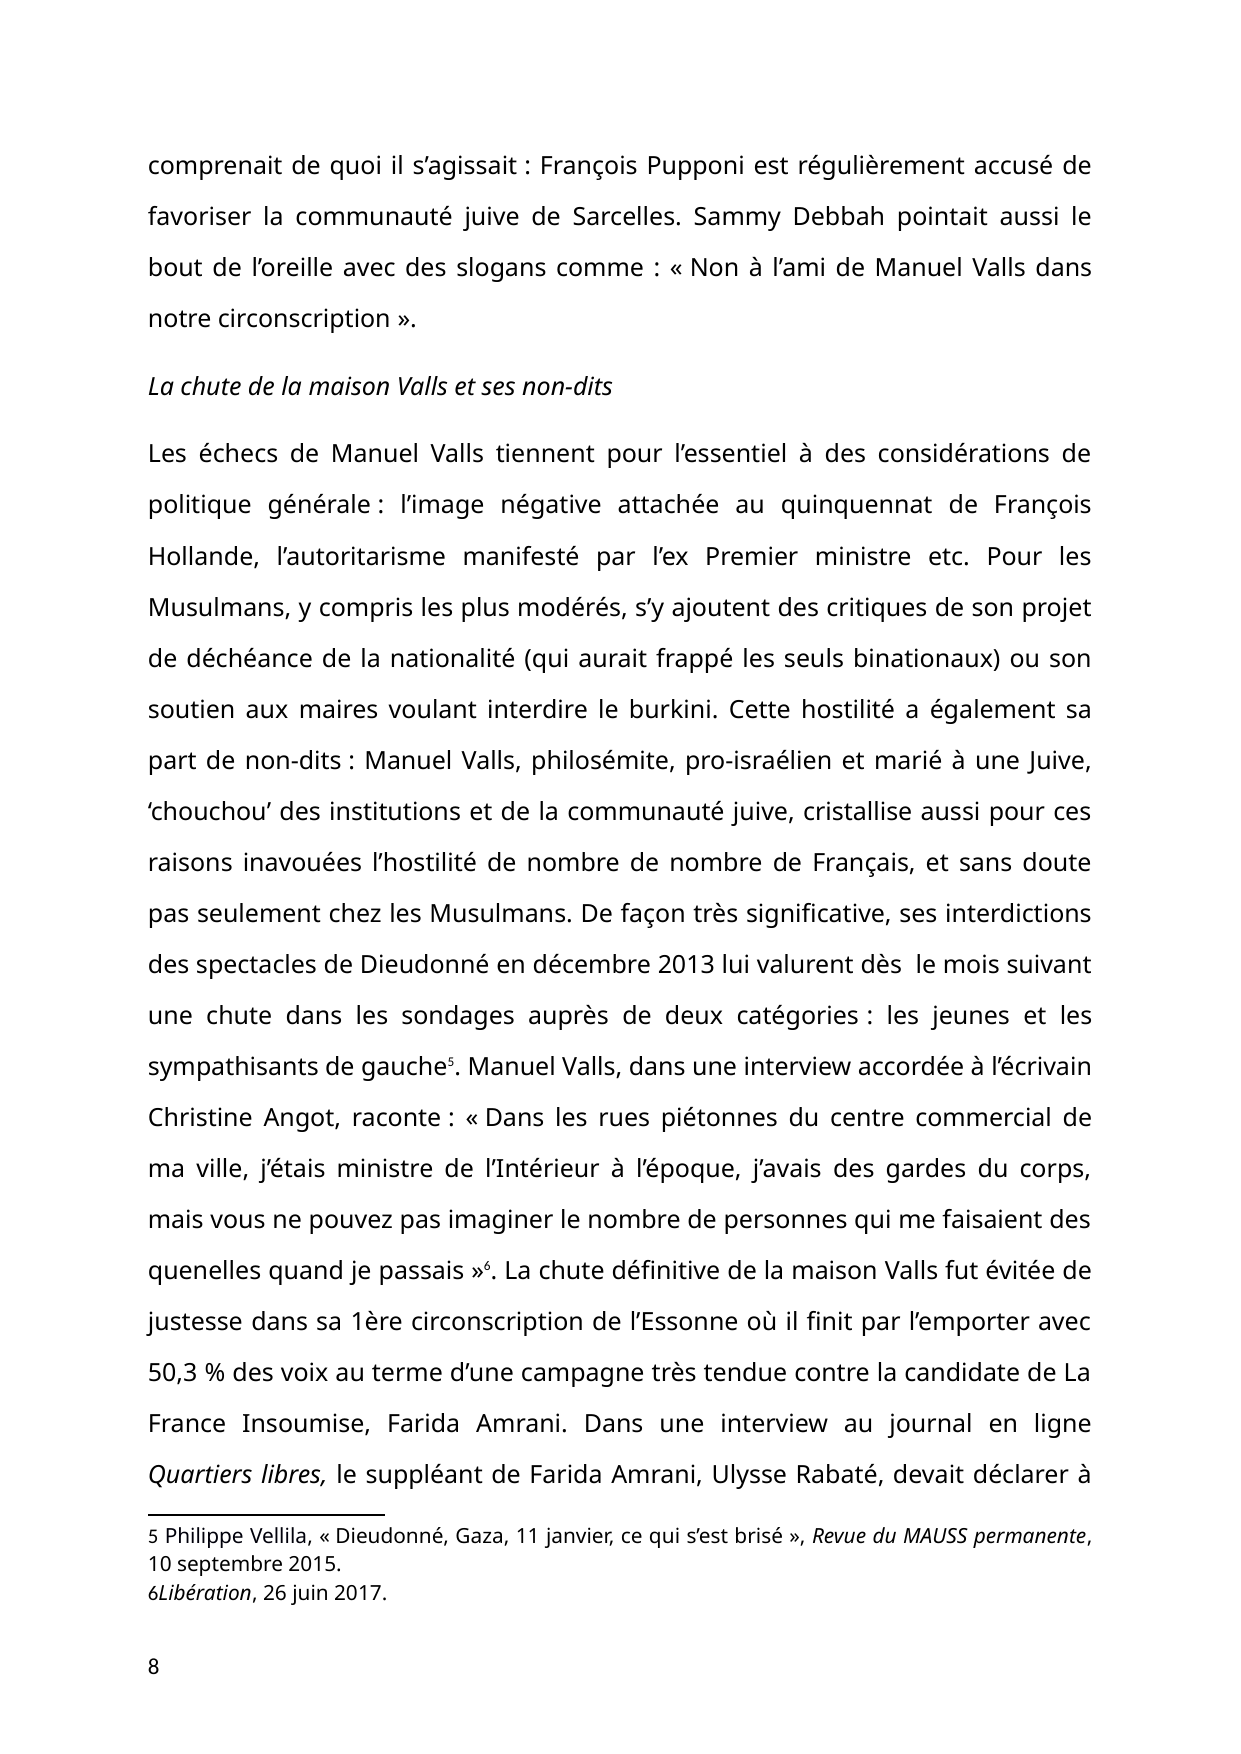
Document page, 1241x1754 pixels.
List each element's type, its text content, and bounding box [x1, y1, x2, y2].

text La chute de la maison Valls et ses non-dits [148, 368, 1093, 402]
text Les échecs de Manuel Valls tiennent pour l’essentiel à des considérations de politique générale : l’image négative attachée au quinquennat de François Hollande, l’autoritarisme manifesté par l’ex Premier ministre etc. Pour les Musulmans, y compris les plus modérés, s’y ajoutent des critiques de son projet de déchéance de la nationalité (qui aurait frappé les seuls binationaux) ou son soutien aux maires voulant interdire le burkini. Cette hostilité a également sa part de non-dits : Manuel Valls, philosémite, pro-israélien et marié à une Juive, ‘chouchou’ des institutions et de la communauté juive, cristallise aussi pour ces raisons inavouées l’hostilité de nombre de nombre de Français, et sans doute pas seulement chez les Musulmans. De façon très significative, ses interdictions des spectacles de Dieudonné en décembre 2013 lui valurent dès le mois suivant une chute dans les sondages auprès de deux catégories : les jeunes et les sympathisants de gauche. Manuel Valls, dans une interview accordée à l’écrivain Christine Angot, raconte : « Dans les rues piétonnes du centre commercial de ma ville, j’étais ministre de l’Intérieur à l’époque, j’avais des gardes du corps, mais vous ne pouvez pas imaginer le nombre de personnes qui me faisaient des quenelles quand je passais ». La chute définitive de la maison Valls fut évitée de justesse dans sa 1ère circonscription de l’Essonne où il finit par l’emporter avec 50,3 % des voix au terme d’une campagne très tendue contre la candidate de La France Insoumise, Farida Amrani. Dans une interview au journal en ligne Quartiers libres, le suppléant de Farida Amrani, Ulysse Rabaté, devait déclarer à [148, 436, 1093, 1491]
text Philippe Vellila, « Dieudonné, Gaza, 11 janvier, ce qui s’est brisé », Revue du MAUSS permanente, 10 septembre 2015. [148, 1521, 1093, 1578]
text comprenait de quoi il s’agissait : François Pupponi est régulièrement accusé de favoriser la communauté juive de Sarcelles. Sammy Debbah pointait aussi le bout de l’oreille avec des slogans comme : « Non à l’ami de Manuel Valls dans notre circonscription ». [148, 148, 1093, 335]
text Libération, 26 juin 2017. [148, 1578, 1093, 1606]
